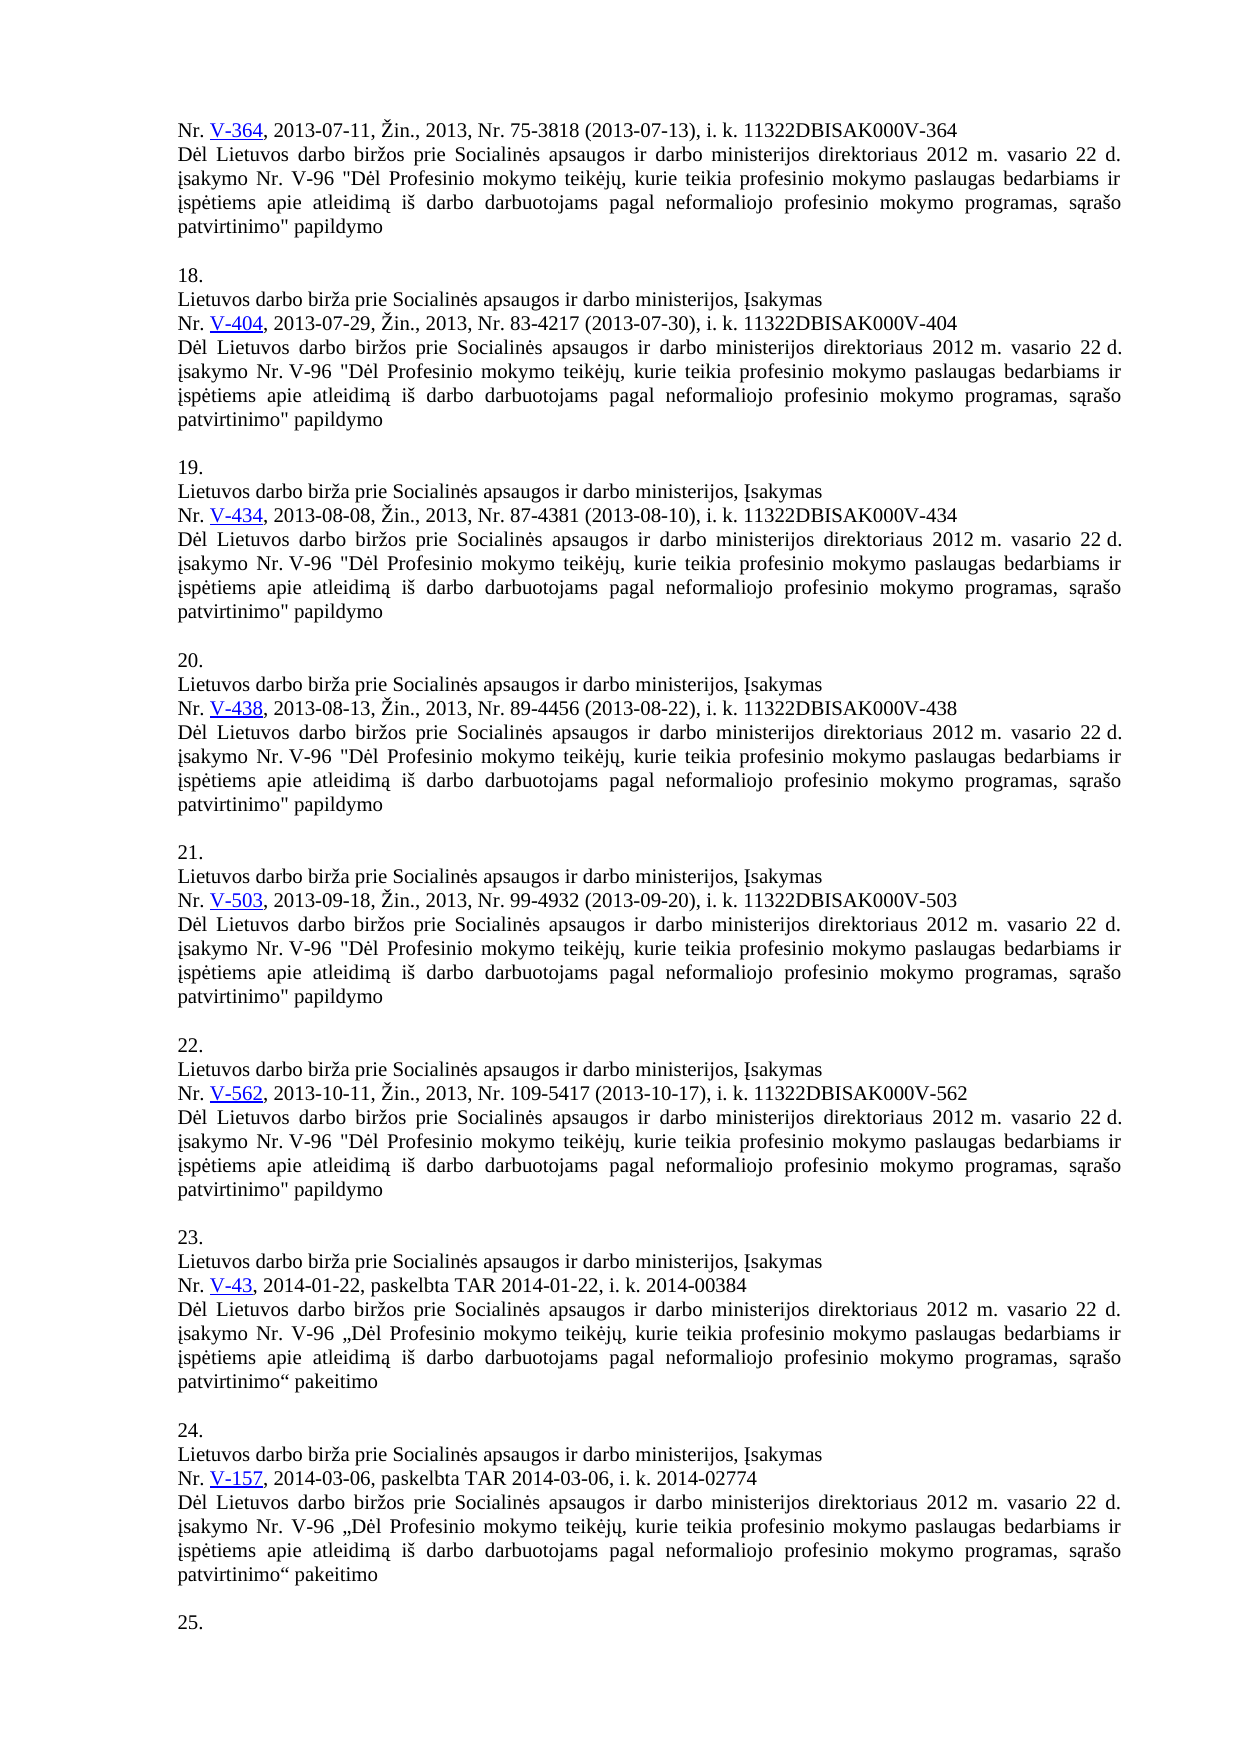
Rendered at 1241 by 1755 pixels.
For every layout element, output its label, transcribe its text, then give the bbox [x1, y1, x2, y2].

text Dėl Lietuvos darbo biržos prie Socialinės apsaugos ir darbo ministerijos direktoriaus 2012 m. vasario 22 d. įsakymo Nr. V-96 „Dėl Profesinio mokymo teikėjų, kurie teikia profesinio mokymo paslaugas bedarbiams ir įspėtiems apie atleidimą iš darbo darbuotojams pagal neformaliojo profesinio mokymo programas, sąrašo patvirtinimo“ pakeitimo [177, 1297, 1122, 1393]
text Dėl Lietuvos darbo biržos prie Socialinės apsaugos ir darbo ministerijos direktoriaus 2012 m. vasario 22 d. įsakymo Nr. V-96 "Dėl Profesinio mokymo teikėjų, kurie teikia profesinio mokymo paslaugas bedarbiams ir įspėtiems apie atleidimą iš darbo darbuotojams pagal neformaliojo profesinio mokymo programas, sąrašo patvirtinimo" papildymo [177, 142, 1122, 238]
text 23. [177, 1225, 1122, 1249]
text Dėl Lietuvos darbo biržos prie Socialinės apsaugos ir darbo ministerijos direktoriaus 2012 m. vasario 22 d. įsakymo Nr. V-96 "Dėl Profesinio mokymo teikėjų, kurie teikia profesinio mokymo paslaugas bedarbiams ir įspėtiems apie atleidimą iš darbo darbuotojams pagal neformaliojo profesinio mokymo programas, sąrašo patvirtinimo" papildymo [177, 527, 1122, 623]
text 21. [177, 840, 1122, 864]
text Dėl Lietuvos darbo biržos prie Socialinės apsaugos ir darbo ministerijos direktoriaus 2012 m. vasario 22 d. įsakymo Nr. V-96 "Dėl Profesinio mokymo teikėjų, kurie teikia profesinio mokymo paslaugas bedarbiams ir įspėtiems apie atleidimą iš darbo darbuotojams pagal neformaliojo profesinio mokymo programas, sąrašo patvirtinimo" papildymo [177, 912, 1122, 1008]
text 19. [177, 455, 1122, 479]
text 25. [177, 1610, 1122, 1634]
text Lietuvos darbo birža prie Socialinės apsaugos ir darbo ministerijos, Įsakymas [177, 287, 1122, 311]
text Nr. V-503, 2013-09-18, Žin., 2013, Nr. 99-4932 (2013-09-20), i. k. 11322DBISAK000V-503 [177, 888, 1122, 912]
text Nr. V-434, 2013-08-08, Žin., 2013, Nr. 87-4381 (2013-08-10), i. k. 11322DBISAK000V-434 [177, 503, 1122, 527]
text 18. [177, 262, 1122, 287]
text Lietuvos darbo birža prie Socialinės apsaugos ir darbo ministerijos, Įsakymas [177, 1249, 1122, 1273]
text Nr. V-404, 2013-07-29, Žin., 2013, Nr. 83-4217 (2013-07-30), i. k. 11322DBISAK000V-404 [177, 311, 1122, 335]
text Nr. V-43, 2014-01-22, paskelbta TAR 2014-01-22, i. k. 2014-00384 [177, 1273, 1122, 1297]
text Dėl Lietuvos darbo biržos prie Socialinės apsaugos ir darbo ministerijos direktoriaus 2012 m. vasario 22 d. įsakymo Nr. V-96 "Dėl Profesinio mokymo teikėjų, kurie teikia profesinio mokymo paslaugas bedarbiams ir įspėtiems apie atleidimą iš darbo darbuotojams pagal neformaliojo profesinio mokymo programas, sąrašo patvirtinimo" papildymo [177, 335, 1122, 431]
text Lietuvos darbo birža prie Socialinės apsaugos ir darbo ministerijos, Įsakymas [177, 1057, 1122, 1081]
text 22. [177, 1032, 1122, 1057]
text Lietuvos darbo birža prie Socialinės apsaugos ir darbo ministerijos, Įsakymas [177, 1442, 1122, 1466]
text 20. [177, 647, 1122, 672]
text Nr. V-438, 2013-08-13, Žin., 2013, Nr. 89-4456 (2013-08-22), i. k. 11322DBISAK000V-438 [177, 696, 1122, 720]
text Lietuvos darbo birža prie Socialinės apsaugos ir darbo ministerijos, Įsakymas [177, 864, 1122, 888]
text Dėl Lietuvos darbo biržos prie Socialinės apsaugos ir darbo ministerijos direktoriaus 2012 m. vasario 22 d. įsakymo Nr. V-96 "Dėl Profesinio mokymo teikėjų, kurie teikia profesinio mokymo paslaugas bedarbiams ir įspėtiems apie atleidimą iš darbo darbuotojams pagal neformaliojo profesinio mokymo programas, sąrašo patvirtinimo" papildymo [177, 720, 1122, 816]
text Nr. V-157, 2014-03-06, paskelbta TAR 2014-03-06, i. k. 2014-02774 [177, 1466, 1122, 1490]
text Dėl Lietuvos darbo biržos prie Socialinės apsaugos ir darbo ministerijos direktoriaus 2012 m. vasario 22 d. įsakymo Nr. V-96 "Dėl Profesinio mokymo teikėjų, kurie teikia profesinio mokymo paslaugas bedarbiams ir įspėtiems apie atleidimą iš darbo darbuotojams pagal neformaliojo profesinio mokymo programas, sąrašo patvirtinimo" papildymo [177, 1105, 1122, 1201]
text Lietuvos darbo birža prie Socialinės apsaugos ir darbo ministerijos, Įsakymas [177, 479, 1122, 503]
text 24. [177, 1417, 1122, 1442]
text Dėl Lietuvos darbo biržos prie Socialinės apsaugos ir darbo ministerijos direktoriaus 2012 m. vasario 22 d. įsakymo Nr. V-96 „Dėl Profesinio mokymo teikėjų, kurie teikia profesinio mokymo paslaugas bedarbiams ir įspėtiems apie atleidimą iš darbo darbuotojams pagal neformaliojo profesinio mokymo programas, sąrašo patvirtinimo“ pakeitimo [177, 1490, 1122, 1586]
text Nr. V-562, 2013-10-11, Žin., 2013, Nr. 109-5417 (2013-10-17), i. k. 11322DBISAK000V-562 [177, 1081, 1122, 1105]
text Nr. V-364, 2013-07-11, Žin., 2013, Nr. 75-3818 (2013-07-13), i. k. 11322DBISAK000V-364 [177, 118, 1122, 142]
text Lietuvos darbo birža prie Socialinės apsaugos ir darbo ministerijos, Įsakymas [177, 672, 1122, 696]
